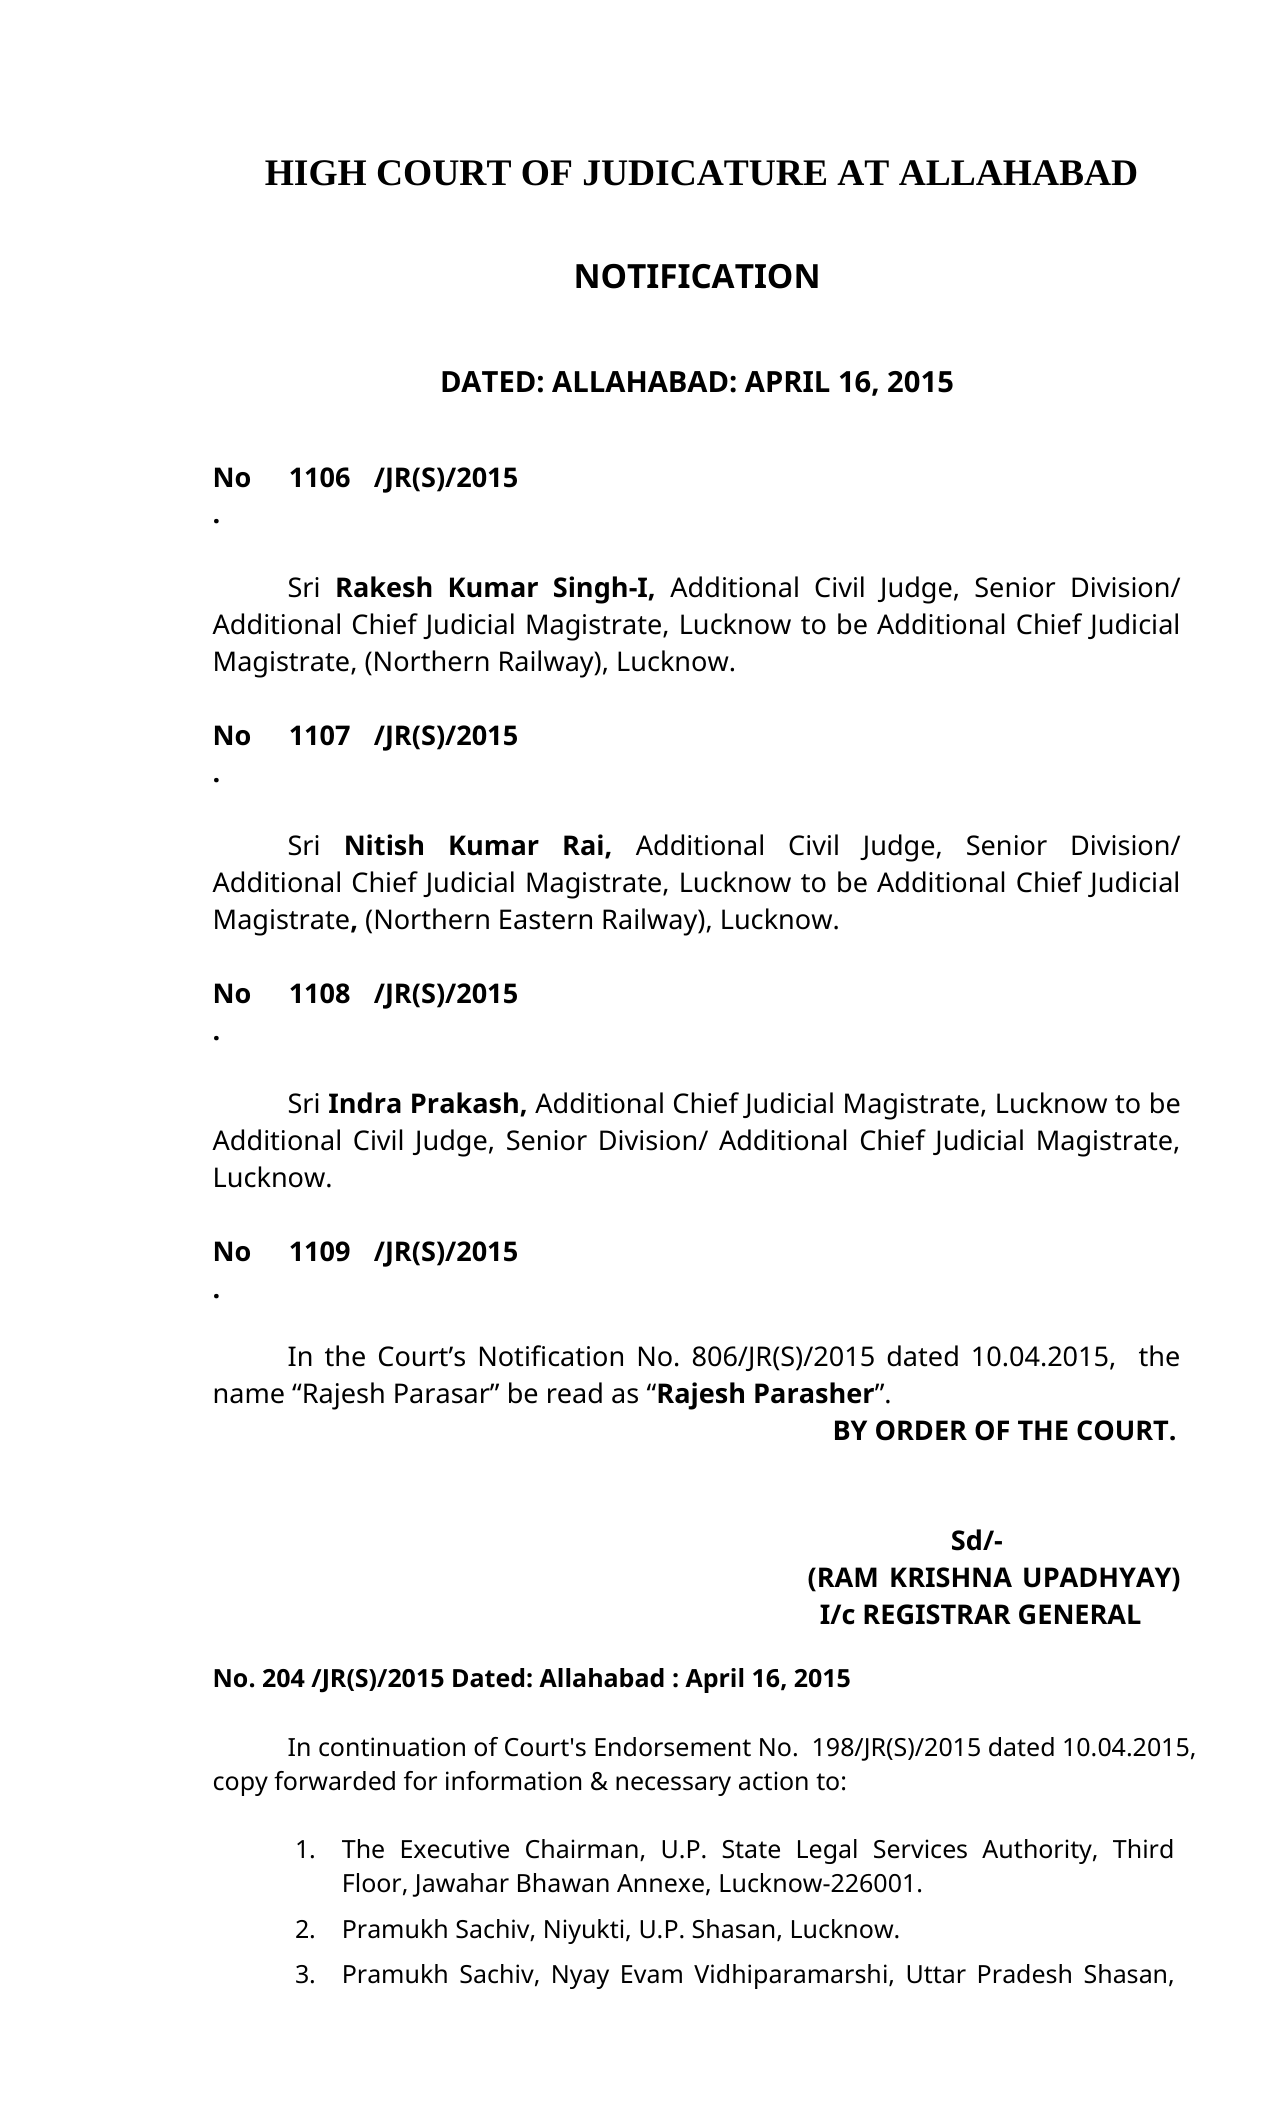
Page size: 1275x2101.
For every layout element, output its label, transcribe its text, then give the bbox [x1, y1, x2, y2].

table_cell [289, 1951, 336, 1997]
text In continuation of Court's Endorsement No. 198/JR(S)/2015 dated 10.04.2015, copy forwarded for information & necessary action to: [212, 1729, 1198, 1797]
table_header 1108 [269, 974, 362, 1048]
text Sri Nitish Kumar Rai, Additional Civil Judge, Senior Division/ Additional Chief Judicial Magistrate, Lucknow to be Additional Chief Judicial Magistrate, (Northern Eastern Railway), Lucknow. [212, 827, 1181, 937]
text Sri Indra Prakash, Additional Chief Judicial Magistrate, Lucknow to be Additional Civil Judge, Senior Division/ Additional Chief Judicial Magistrate, Lucknow. [212, 1085, 1181, 1196]
table_header /JR(S)/2015 [363, 1233, 577, 1306]
text Sri Rakesh Kumar Singh-I, Additional Civil Judge, Senior Division/ Additional Chief Judicial Magistrate, Lucknow to be Additional Chief Judicial Magistrate, (Northern Railway), Lucknow. [212, 569, 1181, 679]
table_header /JR(S)/2015 [363, 716, 577, 790]
table_header 1107 [269, 716, 362, 790]
text No. 204 /JR(S)/2015 Dated: Allahabad : April 16, 2015 [212, 1661, 1183, 1695]
text (RAM KRISHNA UPADHYAY) I/c REGISTRAR GENERAL [212, 1558, 1181, 1632]
table_header 1109 [269, 1233, 362, 1306]
table_header [289, 1826, 336, 1906]
table_cell Pramukh Sachiv, Niyukti, U.P. Shasan, Lucknow. [336, 1906, 1181, 1951]
table_cell Pramukh Sachiv, Nyay Evam Vidhiparamarshi, Uttar Pradesh Shasan, [336, 1951, 1181, 1997]
table_cell [289, 1906, 336, 1951]
text Sd/- [212, 1522, 1181, 1558]
title HIGH COURT OF JUDICATURE AT ALLAHABAD [212, 150, 1191, 193]
table_header No. [201, 716, 269, 790]
subtitle NOTIFICATION [212, 253, 1181, 298]
table_header No. [201, 974, 269, 1048]
text BY ORDER OF THE COURT. [212, 1411, 1181, 1448]
table_header /JR(S)/2015 [363, 458, 577, 532]
table_header No. [201, 1233, 269, 1306]
text In the Court’s Notification No. 806/JR(S)/2015 dated 10.04.2015, the name “Rajesh Parasar” be read as “Rajesh Parasher”. [212, 1337, 1181, 1411]
subtitle DATED: ALLAHABAD: APRIL 16, 2015 [212, 362, 1181, 401]
table_header The Executive Chairman, U.P. State Legal Services Authority, Third Floor, Jawahar Bhawan Annexe, Lucknow-226001. [336, 1826, 1181, 1906]
table_header 1106 [269, 458, 362, 532]
table_header No. [201, 458, 269, 532]
table_header /JR(S)/2015 [363, 974, 577, 1048]
